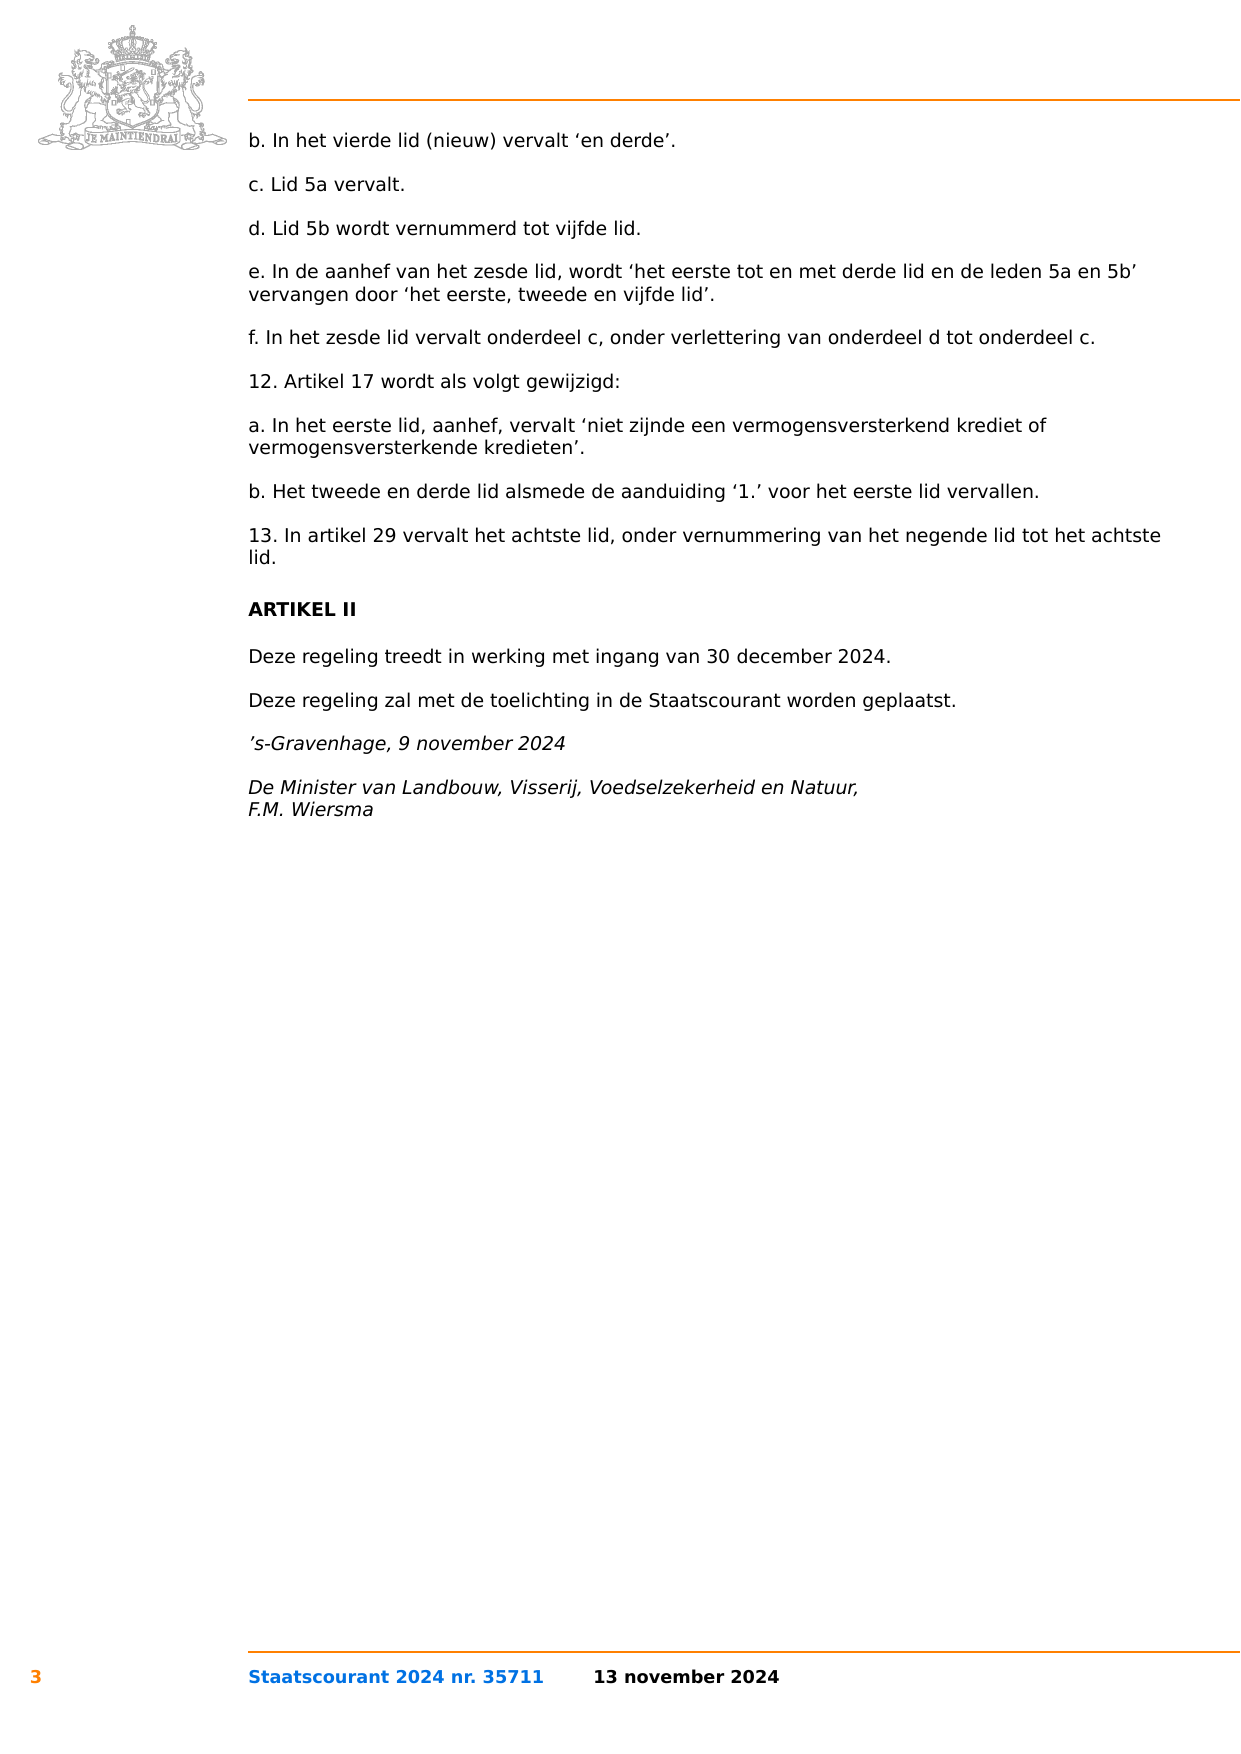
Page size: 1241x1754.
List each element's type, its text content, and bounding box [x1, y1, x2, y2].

text f. In het zesde lid vervalt onderdeel c, onder verlettering van onderdeel d tot onderdeel c. [248, 327, 1163, 349]
text b. In het vierde lid (nieuw) vervalt ‘en derde’. [248, 130, 1163, 152]
text ’s-Gravenhage, 9 november 2024 [248, 733, 1163, 755]
text Deze regeling zal met de toelichting in de Staatscourant worden geplaatst. [248, 689, 1163, 711]
text 13. In artikel 29 vervalt het achtste lid, onder vernummering van het negende lid tot het achtste lid. [248, 525, 1163, 569]
text 12. Artikel 17 wordt als volgt gewijzigd: [248, 371, 1163, 393]
text c. Lid 5a vervalt. [248, 174, 1163, 196]
text a. In het eerste lid, aanhef, vervalt ‘niet zijnde een vermogensversterkend krediet of vermogensversterkende kredieten’. [248, 415, 1163, 459]
text De Minister van Landbouw, Visserij, Voedselzekerheid en Natuur, F.M. Wiersma [248, 777, 1163, 821]
text e. In de aanhef van het zesde lid, wordt ‘het eerste tot en met derde lid en de leden 5a en 5b’ vervangen door ‘het eerste, tweede en vijfde lid’. [248, 261, 1163, 305]
text b. Het tweede en derde lid alsmede de aanduiding ‘1.’ voor het eerste lid vervallen. [248, 481, 1163, 503]
text d. Lid 5b wordt vernummerd tot vijfde lid. [248, 218, 1163, 239]
picture [38, 25, 227, 150]
text Deze regeling treedt in werking met ingang van 30 december 2024. [248, 646, 1163, 668]
subtitle ARTIKEL II [248, 599, 1163, 621]
